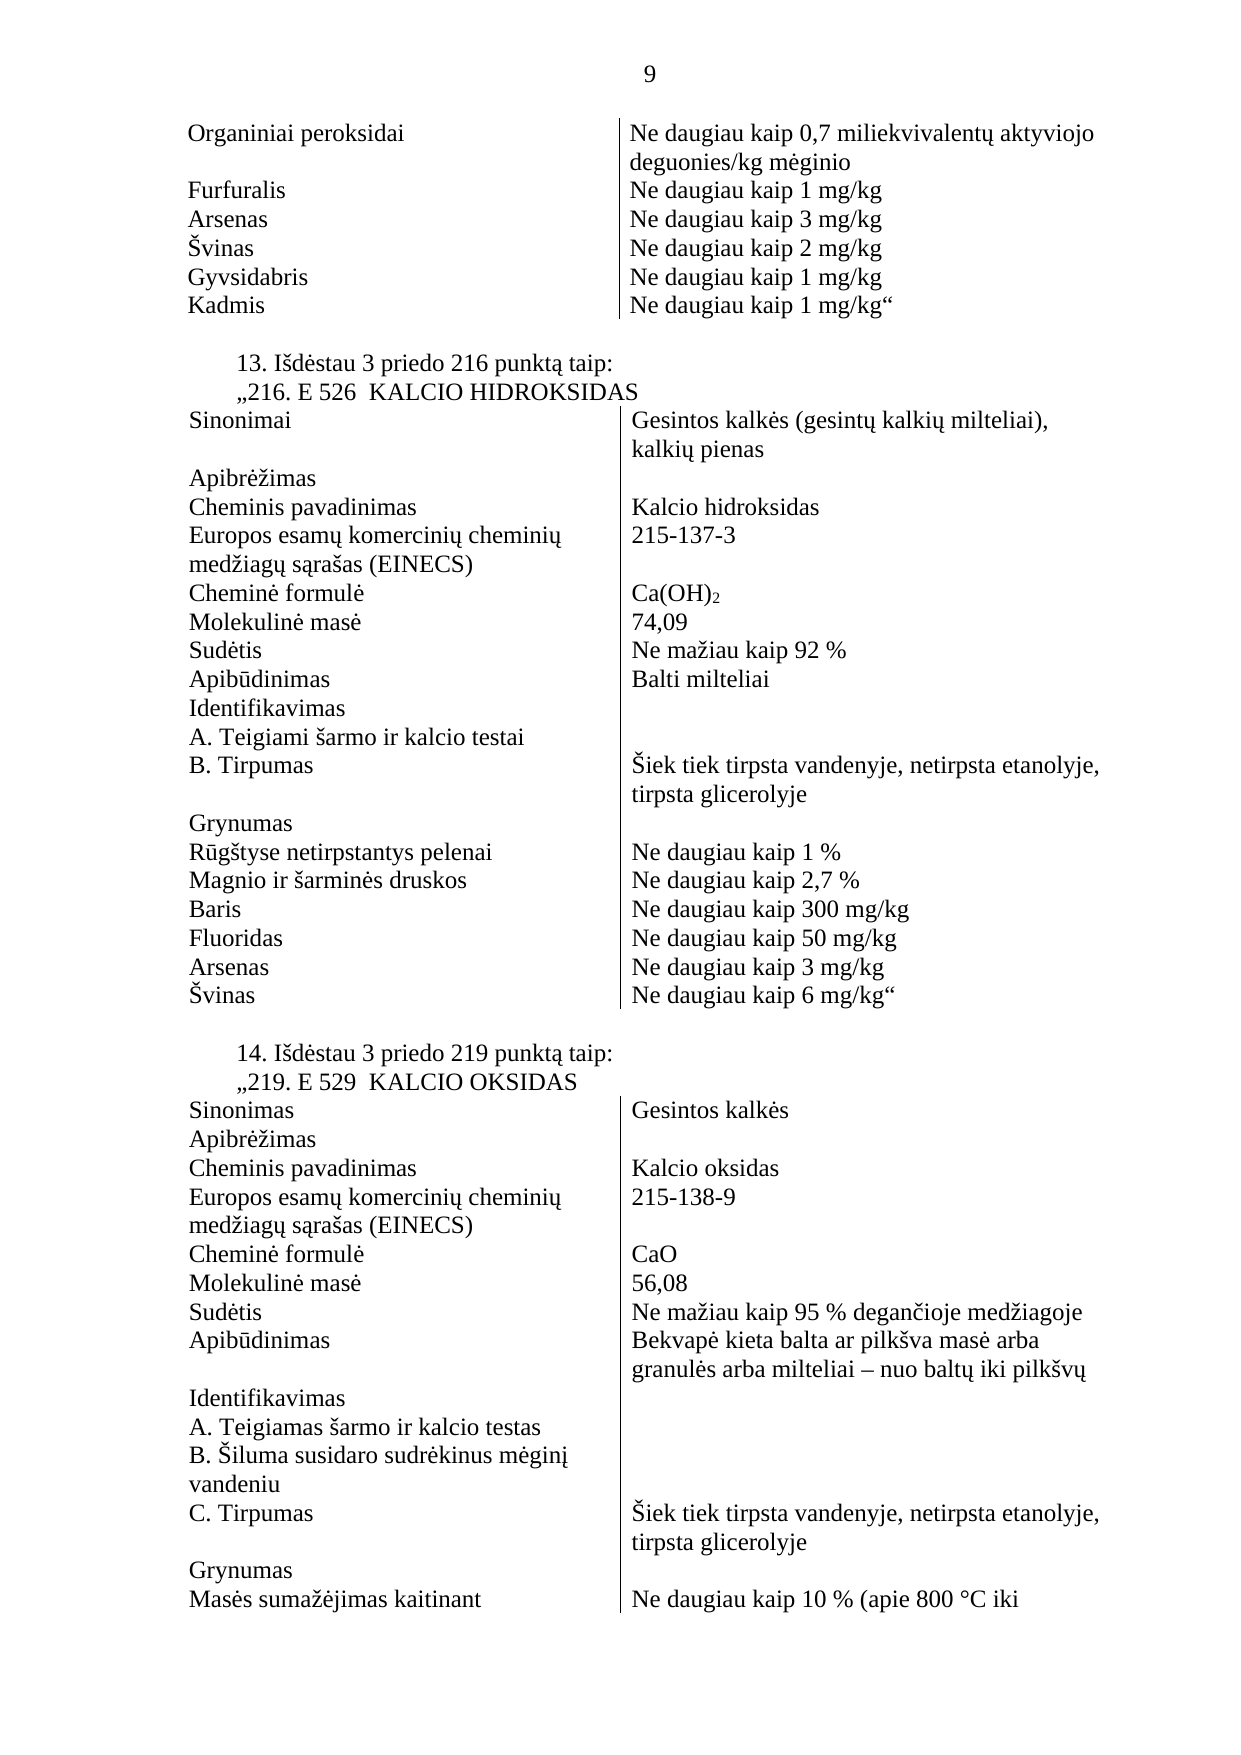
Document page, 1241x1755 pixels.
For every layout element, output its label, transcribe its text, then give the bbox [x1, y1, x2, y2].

table_cell A. Teigiami šarmo ir kalcio testai [177, 722, 620, 751]
table_cell Ne mažiau kaip 95 % degančioje medžiagoje [621, 1297, 1122, 1326]
table_cell [621, 1556, 1122, 1584]
table_cell Kalcio oksidas [621, 1153, 1122, 1182]
text „219. E 529 KALCIO OKSIDAS [177, 1067, 1122, 1096]
table_cell Ne daugiau kaip 1 mg/kg [620, 262, 1122, 291]
table_cell [621, 1124, 1122, 1153]
table_cell Ne daugiau kaip 3 mg/kg [620, 204, 1122, 233]
table_cell Grynumas [177, 1556, 620, 1584]
text „216. E 526 KALCIO HIDROKSIDAS [177, 377, 1122, 406]
table_cell Grynumas [177, 808, 620, 837]
text 14. Išdėstau 3 priedo 219 punktą taip: [177, 1038, 1122, 1067]
table_cell Arsenas [177, 952, 620, 981]
table_cell Arsenas [177, 204, 619, 233]
table_cell Europos esamų komercinių cheminių medžiagų sąrašas (EINECS) [177, 1182, 620, 1239]
table_cell C. Tirpumas [177, 1498, 620, 1556]
table_cell Sudėtis [177, 1297, 620, 1326]
table_cell Apibūdinimas [177, 1326, 620, 1383]
table_cell A. Teigiamas šarmo ir kalcio testas [177, 1412, 620, 1441]
table_cell Ne daugiau kaip 6 mg/kg“ [621, 981, 1122, 1009]
table_cell Cheminė formulė [177, 1239, 620, 1268]
table_header Sinonimas [177, 1096, 620, 1124]
table_cell Ca(OH)2 [621, 578, 1122, 607]
table_header Sinonimai [177, 406, 620, 463]
table_cell Furfuralis [177, 176, 619, 204]
table_cell Ne mažiau kaip 92 % [621, 636, 1122, 664]
table_cell B. Šiluma susidaro sudrėkinus mėginį vandeniu [177, 1441, 620, 1498]
table_cell Fluoridas [177, 923, 620, 952]
table_cell 56,08 [621, 1268, 1122, 1297]
table_cell Cheminis pavadinimas [177, 1153, 620, 1182]
table_cell CaO [621, 1239, 1122, 1268]
table_cell Ne daugiau kaip 0,7 miliekvivalentų aktyviojo deguonies/kg mėginio [620, 118, 1122, 176]
text 13. Išdėstau 3 priedo 216 punktą taip: [177, 348, 1122, 377]
table_header Gesintos kalkės [621, 1096, 1122, 1124]
table_cell Ne daugiau kaip 2,7 % [621, 866, 1122, 894]
table_header Gesintos kalkės (gesintų kalkių milteliai), kalkių pienas [621, 406, 1122, 463]
table_cell Šiek tiek tirpsta vandenyje, netirpsta etanolyje, tirpsta glicerolyje [621, 1498, 1122, 1556]
table_cell Švinas [177, 981, 620, 1009]
table_cell Ne daugiau kaip 2 mg/kg [620, 233, 1122, 262]
table_cell Sudėtis [177, 636, 620, 664]
table_cell 215-137-3 [621, 521, 1122, 578]
table_cell [621, 722, 1122, 751]
table_cell Molekulinė masė [177, 1268, 620, 1297]
table_cell Balti milteliai [621, 664, 1122, 693]
table_cell Cheminis pavadinimas [177, 492, 620, 521]
table_cell Ne daugiau kaip 1 mg/kg“ [620, 291, 1122, 319]
table_cell [621, 1441, 1122, 1498]
table_cell Europos esamų komercinių cheminių medžiagų sąrašas (EINECS) [177, 521, 620, 578]
table_cell [621, 808, 1122, 837]
table_cell Ne daugiau kaip 10 % (apie 800 °C iki [621, 1584, 1122, 1613]
table_cell Organiniai peroksidai [177, 118, 619, 176]
table_cell 215-138-9 [621, 1182, 1122, 1239]
table_cell Ne daugiau kaip 1 % [621, 837, 1122, 866]
table_cell [621, 1383, 1122, 1412]
table_cell Ne daugiau kaip 50 mg/kg [621, 923, 1122, 952]
table_cell Bekvapė kieta balta ar pilkšva masė arba granulės arba milteliai – nuo baltų iki pilkšvų [621, 1326, 1122, 1383]
table_cell B. Tirpumas [177, 751, 620, 808]
table_cell Rūgštyse netirpstantys pelenai [177, 837, 620, 866]
table_cell Identifikavimas [177, 1383, 620, 1412]
table_cell Baris [177, 894, 620, 923]
table_cell Ne daugiau kaip 1 mg/kg [620, 176, 1122, 204]
table_cell 74,09 [621, 607, 1122, 636]
table_cell Ne daugiau kaip 300 mg/kg [621, 894, 1122, 923]
table_cell Švinas [177, 233, 619, 262]
table_cell Molekulinė masė [177, 607, 620, 636]
table_cell Ne daugiau kaip 3 mg/kg [621, 952, 1122, 981]
table_cell Šiek tiek tirpsta vandenyje, netirpsta etanolyje, tirpsta glicerolyje [621, 751, 1122, 808]
table_cell Apibrėžimas [177, 463, 620, 492]
table_cell Masės sumažėjimas kaitinant [177, 1584, 620, 1613]
table_cell Identifikavimas [177, 693, 620, 722]
table_cell [621, 463, 1122, 492]
table_cell Kalcio hidroksidas [621, 492, 1122, 521]
table_cell Apibrėžimas [177, 1124, 620, 1153]
table_cell Gyvsidabris [177, 262, 619, 291]
table_cell Apibūdinimas [177, 664, 620, 693]
table_cell [621, 1412, 1122, 1441]
table_cell [621, 693, 1122, 722]
table_cell Cheminė formulė [177, 578, 620, 607]
table_cell Magnio ir šarminės druskos [177, 866, 620, 894]
table_cell Kadmis [177, 291, 619, 319]
